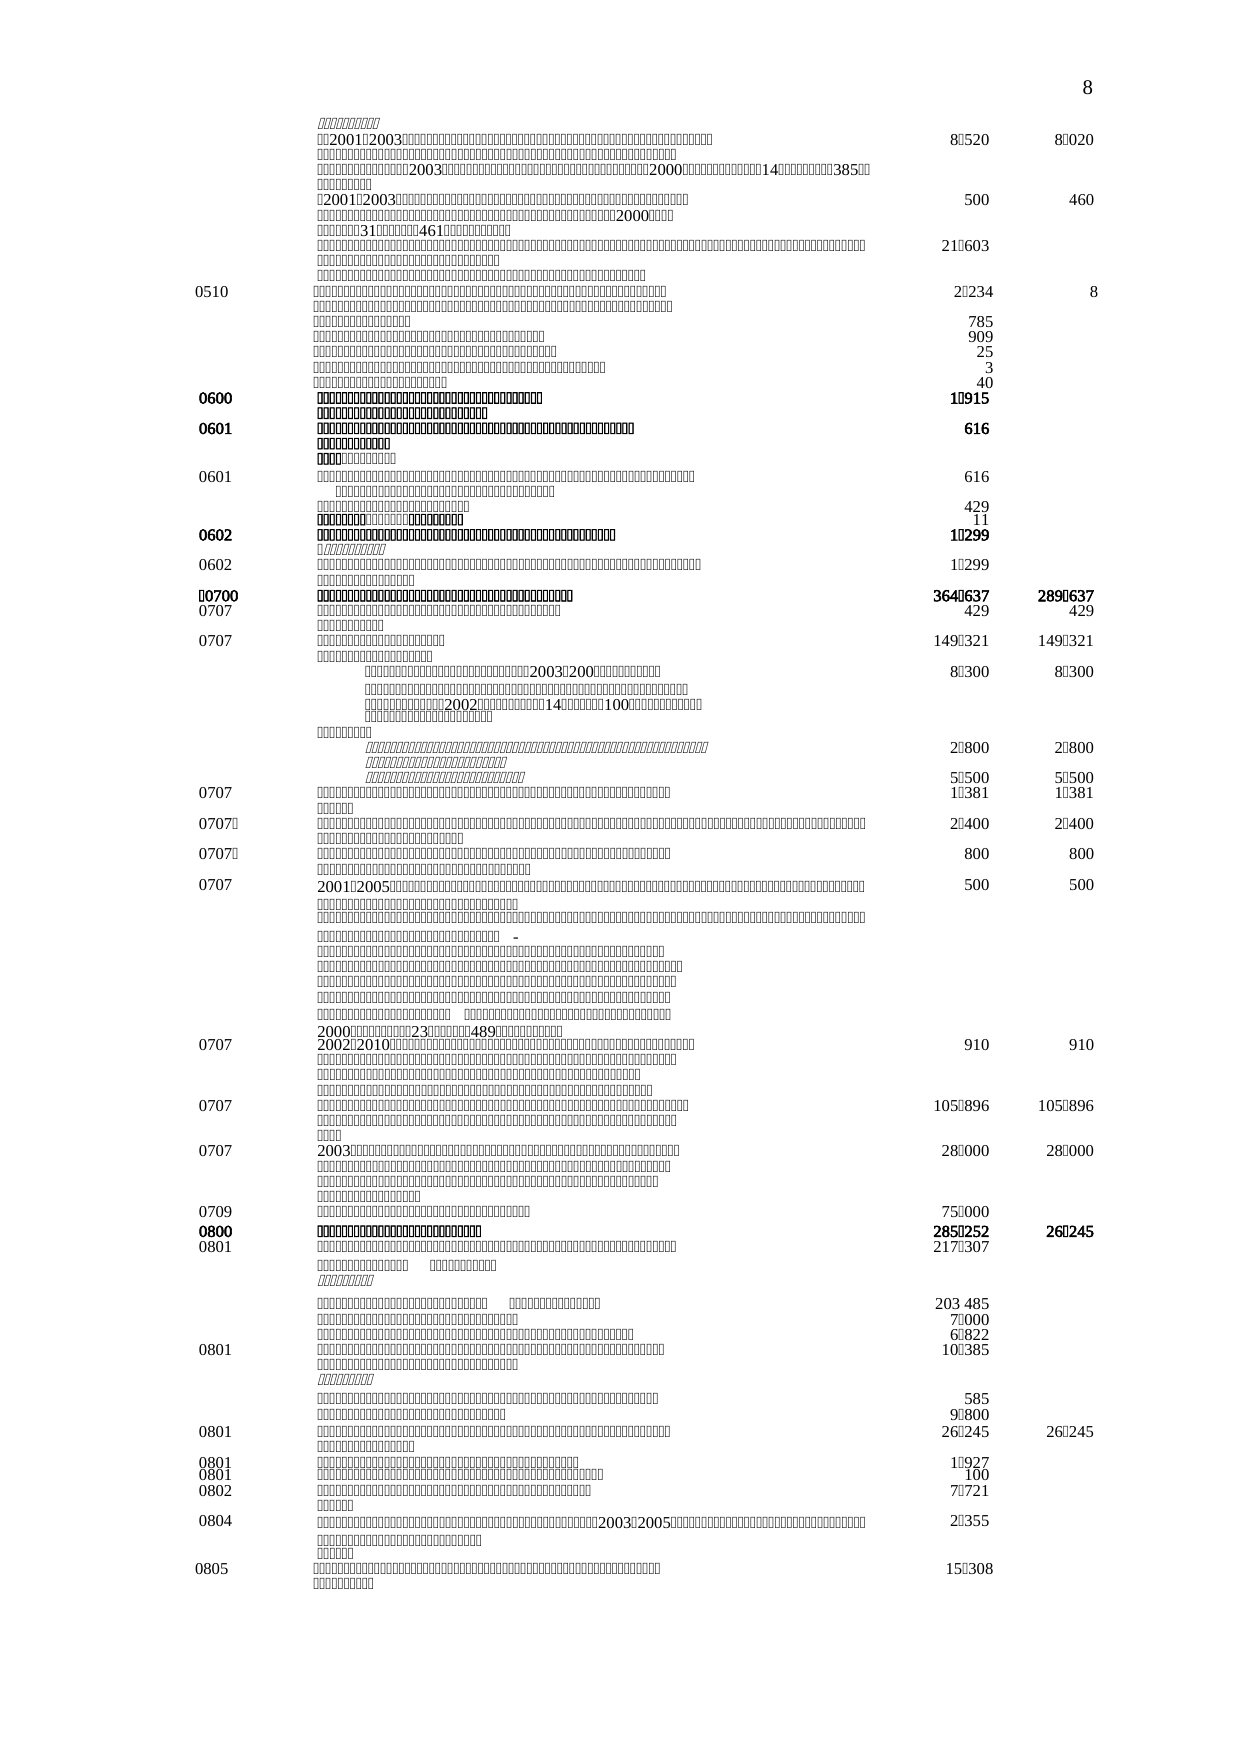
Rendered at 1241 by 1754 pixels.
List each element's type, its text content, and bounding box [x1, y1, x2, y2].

table_cell  [188, 529, 306, 544]
table_cell   [306, 1294, 882, 1313]
table_cell  [1000, 879, 1105, 1039]
table_cell  [306, 514, 882, 529]
table_cell  [882, 377, 1000, 392]
table_cell [188, 726, 306, 742]
table_cell   [306, 559, 882, 589]
table_cell  [188, 848, 306, 878]
table_cell [1000, 361, 1105, 377]
table_cell [188, 361, 306, 377]
table_cell [188, 544, 306, 559]
table_cell [1000, 1275, 1105, 1294]
table_cell  [882, 514, 1000, 529]
table_cell  [882, 1393, 1000, 1408]
table_cell  [188, 818, 306, 848]
table_cell [1000, 468, 1105, 498]
table_cell  [882, 422, 1000, 468]
table_cell [1000, 1329, 1105, 1344]
table_cell  [882, 346, 1000, 361]
table_cell    [306, 194, 882, 240]
table_cell  [188, 1469, 306, 1484]
table_cell [1000, 422, 1105, 468]
table_cell  [188, 879, 306, 1039]
table_cell     [306, 1145, 882, 1206]
table_cell  [882, 1100, 1000, 1145]
table_cell  [306, 346, 882, 361]
table_cell  [882, 194, 1000, 240]
table_cell  [1000, 1145, 1105, 1206]
table_cell  [882, 1484, 1000, 1515]
table_cell [1000, 118, 1105, 133]
table_cell [882, 726, 1000, 742]
table_cell  [306, 1329, 882, 1344]
table_cell [188, 498, 306, 513]
table_cell  [1000, 1424, 1105, 1454]
table_cell  [1000, 133, 1105, 194]
table_cell  [188, 1560, 306, 1591]
table_cell  [1000, 666, 1105, 726]
table_cell  [306, 590, 882, 605]
table_cell   [306, 468, 882, 498]
table_cell [1000, 331, 1105, 346]
table_cell  [188, 787, 306, 818]
table_cell 203 485 [882, 1294, 1000, 1313]
table_cell  [882, 498, 1000, 513]
table_cell  [1000, 605, 1105, 635]
table_cell  [188, 1039, 306, 1099]
table_cell  [1000, 590, 1105, 605]
table_cell  [188, 1424, 306, 1454]
table_cell  [306, 529, 882, 544]
table_cell  [306, 1225, 882, 1240]
table_cell [1000, 1469, 1105, 1484]
table_cell  [882, 529, 1000, 544]
table_cell [1000, 1374, 1105, 1393]
table_cell [188, 1294, 306, 1313]
table_cell  [188, 605, 306, 635]
table_cell   [306, 787, 882, 818]
table_cell   [306, 1344, 882, 1374]
table_cell  [1000, 742, 1105, 772]
table_cell [882, 1275, 1000, 1294]
table_cell  [882, 666, 1000, 726]
table_cell [1000, 316, 1105, 331]
table_cell [882, 1374, 1000, 1393]
table_cell  [882, 316, 1000, 331]
table_cell  [306, 726, 882, 742]
table_cell  [1000, 818, 1105, 848]
table_cell  [882, 605, 1000, 635]
table_cell   [306, 392, 882, 422]
table_cell  [882, 1454, 1000, 1469]
table_cell  [1000, 285, 1105, 316]
table_cell [1000, 240, 1105, 285]
table_cell [882, 544, 1000, 559]
table_cell [1000, 544, 1105, 559]
table_cell [1000, 392, 1105, 422]
table_cell     [306, 666, 882, 726]
table_cell [1000, 650, 1105, 666]
table_cell [882, 118, 1000, 133]
table_cell  [882, 635, 1000, 650]
table_cell [1000, 1454, 1105, 1469]
table_cell  [188, 559, 306, 589]
table_cell [1000, 1408, 1105, 1423]
table_cell  [188, 285, 306, 316]
table_cell [1000, 1206, 1105, 1225]
table_cell  [306, 650, 882, 666]
table_cell  [188, 422, 306, 468]
table_cell [1000, 529, 1105, 544]
table_cell    [306, 422, 882, 468]
table_cell  [1000, 194, 1105, 240]
table_cell   [306, 742, 882, 772]
table_cell  [1000, 848, 1105, 878]
table_cell    [306, 1100, 882, 1145]
table_cell [1000, 1294, 1105, 1313]
table_cell [188, 346, 306, 361]
table_cell  [188, 392, 306, 422]
table_cell  [882, 818, 1000, 848]
table_cell   [306, 1484, 882, 1515]
table_cell  [188, 635, 306, 650]
table_cell  [188, 1100, 306, 1145]
table_cell  [882, 559, 1000, 589]
table_cell  [882, 331, 1000, 346]
table_cell  [882, 1240, 1000, 1275]
table_cell  [1000, 635, 1105, 650]
table_cell  [882, 742, 1000, 772]
table_cell  [1000, 1039, 1105, 1099]
table_cell [188, 377, 306, 392]
table_cell  [306, 361, 882, 377]
table_cell [188, 650, 306, 666]
table_cell  [882, 1039, 1000, 1099]
table_cell [188, 194, 306, 240]
table_cell  [882, 361, 1000, 377]
table_cell  [882, 1206, 1000, 1225]
table_cell [1000, 498, 1105, 513]
table_cell    [306, 1240, 882, 1275]
table_cell  [1000, 772, 1105, 787]
table_cell [188, 772, 306, 787]
table_cell [188, 240, 306, 285]
table_cell [188, 1408, 306, 1423]
table_cell  [188, 590, 306, 605]
table_cell  [882, 1313, 1000, 1328]
table_cell [188, 514, 306, 529]
table_cell [188, 1329, 306, 1344]
table_cell [1000, 1560, 1105, 1591]
table_cell [1000, 1484, 1105, 1515]
table_cell [188, 118, 306, 133]
table_cell [188, 316, 306, 331]
table_cell [1000, 514, 1105, 529]
table_cell   [306, 848, 882, 878]
table_cell  -       [306, 879, 882, 1039]
table_cell [188, 666, 306, 726]
table_cell  [306, 544, 882, 559]
table_cell  [882, 590, 1000, 605]
table_cell   [306, 1515, 882, 1560]
table_cell [188, 1313, 306, 1328]
table_cell  [306, 1275, 882, 1294]
table_cell [188, 331, 306, 346]
table_cell  [188, 1344, 306, 1374]
table_cell  [882, 879, 1000, 1039]
table_cell  [188, 1454, 306, 1469]
table_cell  [188, 1515, 306, 1560]
table_cell  [306, 1408, 882, 1423]
table_cell [1000, 377, 1105, 392]
table_cell   [306, 1424, 882, 1454]
table_cell [188, 742, 306, 772]
table_cell  [306, 1469, 882, 1484]
table_cell  [882, 1329, 1000, 1344]
table_cell  [882, 468, 1000, 498]
table_cell [188, 1374, 306, 1393]
table_cell  [882, 240, 1000, 285]
table_cell  [882, 848, 1000, 878]
table_cell  [882, 1225, 1000, 1240]
table_cell    [306, 133, 882, 194]
table_cell  [882, 1515, 1000, 1560]
table_cell   [306, 605, 882, 635]
table_cell  [882, 285, 1000, 316]
table_cell  [306, 1393, 882, 1408]
table_cell  [882, 1469, 1000, 1484]
table_cell [1000, 1515, 1105, 1560]
table_cell [1000, 1393, 1105, 1408]
table_cell  [882, 1424, 1000, 1454]
table_cell  [306, 1206, 882, 1225]
table_cell  [188, 1240, 306, 1275]
table_cell  [188, 1206, 306, 1225]
table_cell [1000, 1240, 1105, 1275]
table_cell  [306, 818, 882, 848]
table_cell  [882, 1145, 1000, 1206]
table_cell  [306, 331, 882, 346]
table_cell [188, 1393, 306, 1408]
table_cell  [882, 133, 1000, 194]
table_cell [1000, 726, 1105, 742]
table_cell   [306, 240, 882, 285]
table_cell  [306, 1374, 882, 1393]
table_cell  [188, 1484, 306, 1515]
table_cell [188, 133, 306, 194]
table_cell [188, 1275, 306, 1294]
table_cell [1000, 346, 1105, 361]
table_cell  [188, 1145, 306, 1206]
table_cell [882, 650, 1000, 666]
table_cell  [306, 635, 882, 650]
table_cell  [882, 1408, 1000, 1423]
table_cell  [1000, 787, 1105, 818]
table_cell  [882, 1344, 1000, 1374]
table_cell  [306, 118, 882, 133]
table_cell [1000, 1344, 1105, 1374]
table_cell  [882, 392, 1000, 422]
table_cell  [1000, 1100, 1105, 1145]
table_cell [1000, 559, 1105, 589]
table_cell  [306, 1454, 882, 1469]
table_cell  [882, 1560, 1000, 1591]
table_cell  [306, 772, 882, 787]
table_cell  [306, 316, 882, 331]
table_cell   [306, 1560, 882, 1591]
table_cell  [306, 498, 882, 513]
table_cell     [306, 1039, 882, 1099]
table_cell [1000, 1313, 1105, 1328]
table_cell  [306, 377, 882, 392]
table_cell  [882, 772, 1000, 787]
table_cell  [306, 1313, 882, 1328]
table_cell  [1000, 1225, 1105, 1240]
table_cell  [188, 1225, 306, 1240]
table_cell   [306, 285, 882, 316]
table_cell  [882, 787, 1000, 818]
table_cell  [188, 468, 306, 498]
